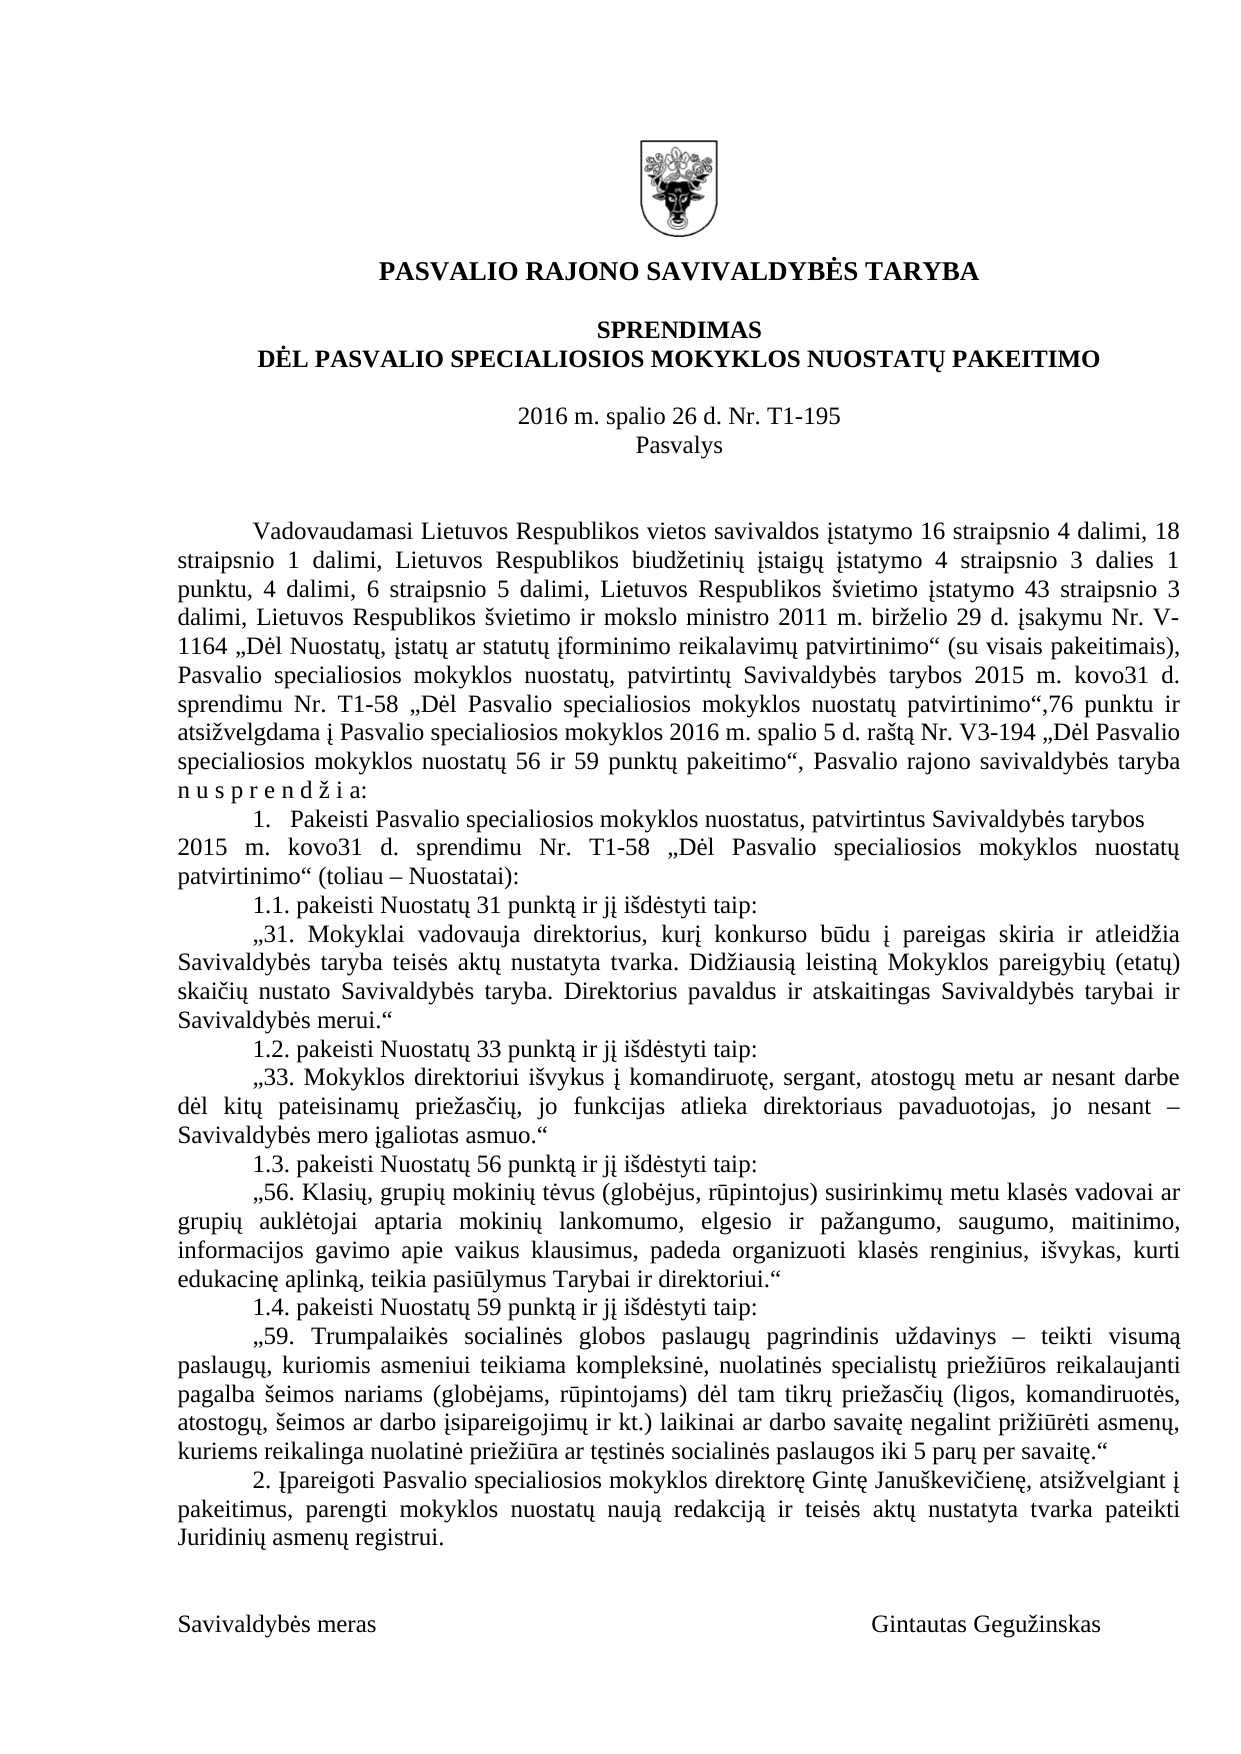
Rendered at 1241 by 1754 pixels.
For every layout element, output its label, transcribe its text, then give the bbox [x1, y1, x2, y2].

text „56. Klasių, grupių mokinių tėvus (globėjus, rūpintojus) susirinkimų metu klasės vadovai ar grupių auklėtojai aptaria mokinių lankomumo, elgesio ir pažangumo, saugumo, maitinimo, informacijos gavimo apie vaikus klausimus, padeda organizuoti klasės renginius, išvykas, kurti edukacinę aplinką, teikia pasiūlymus Tarybai ir direktoriui.“ [177, 1177, 1181, 1292]
text 1.1. pakeisti Nuostatų 31 punktą ir jį išdėstyti taip: [177, 890, 1181, 919]
text Vadovaudamasi Lietuvos Respublikos vietos savivaldos įstatymo 16 straipsnio 4 dalimi, 18 straipsnio 1 dalimi, Lietuvos Respublikos biudžetinių įstaigų įstatymo 4 straipsnio 3 dalies 1 punktu, 4 dalimi, 6 straipsnio 5 dalimi, Lietuvos Respublikos švietimo įstatymo 43 straipsnio 3 dalimi, Lietuvos Respublikos švietimo ir mokslo ministro 2011 m. birželio 29 d. įsakymu Nr. V-1164 „Dėl Nuostatų, įstatų ar statutų įforminimo reikalavimų patvirtinimo“ (su visais pakeitimais), Pasvalio specialiosios mokyklos nuostatų, patvirtintų Savivaldybės tarybos 2015 m. kovo31 d. sprendimu Nr. T1-58 „Dėl Pasvalio specialiosios mokyklos nuostatų patvirtinimo“,76 punktu ir atsižvelgdama į Pasvalio specialiosios mokyklos 2016 m. spalio 5 d. raštą Nr. V3-194 „Dėl Pasvalio specialiosios mokyklos nuostatų 56 ir 59 punktų pakeitimo“, Pasvalio rajono savivaldybės taryba nusprendžia: [177, 516, 1181, 804]
text 1.4. pakeisti Nuostatų 59 punktą ir jį išdėstyti taip: [177, 1292, 1181, 1321]
text Pasvalys [177, 430, 1181, 459]
text „59. Trumpalaikės socialinės globos paslaugų pagrindinis uždavinys – teikti visumą paslaugų, kuriomis asmeniui teikiama kompleksinė, nuolatinės specialistų priežiūros reikalaujanti pagalba šeimos nariams (globėjams, rūpintojams) dėl tam tikrų priežasčių (ligos, komandiruotės, atostogų, šeimos ar darbo įsipareigojimų ir kt.) laikinai ar darbo savaitę negalint prižiūrėti asmenų, kuriems reikalinga nuolatinė priežiūra ar tęstinės socialinės paslaugos iki 5 parų per savaitę.“ [177, 1321, 1181, 1465]
text 2016 m. spalio 26 d. Nr. T1-195 [177, 401, 1181, 430]
text „31. Mokyklai vadovauja direktorius, kurį konkurso būdu į pareigas skiria ir atleidžia Savivaldybės taryba teisės aktų nustatyta tvarka. Didžiausią leistiną Mokyklos pareigybių (etatų) skaičių nustato Savivaldybės taryba. Direktorius pavaldus ir atskaitingas Savivaldybės tarybai ir Savivaldybės merui.“ [177, 919, 1181, 1034]
text 1.2. pakeisti Nuostatų 33 punktą ir jį išdėstyti taip: [177, 1034, 1181, 1062]
text 2. Įpareigoti Pasvalio specialiosios mokyklos direktorę Gintę Januškevičienę, atsižvelgiant į pakeitimus, parengti mokyklos nuostatų naują redakciją ir teisės aktų nustatyta tvarka pateikti Juridinių asmenų registrui. [177, 1465, 1181, 1551]
text „33. Mokyklos direktoriui išvykus į komandiruotę, sergant, atostogų metu ar nesant darbe dėl kitų pateisinamų priežasčių, jo funkcijas atlieka direktoriaus pavaduotojas, jo nesant – Savivaldybės mero įgaliotas asmuo.“ [177, 1062, 1181, 1149]
text DĖL pasvalio specialiosios mokyklos nuostatų pakeitimo [177, 344, 1181, 372]
text Sprendimas [177, 315, 1181, 344]
text Savivaldybės meras Gintautas Gegužinskas [177, 1609, 1181, 1637]
text 1. Pakeisti Pasvalio specialiosios mokyklos nuostatus, patvirtintus Savivaldybės tarybos [252, 804, 1181, 832]
text 1.3. pakeisti Nuostatų 56 punktą ir jį išdėstyti taip: [177, 1149, 1181, 1177]
text Pasvalio rajono savivaldybės taryba [177, 255, 1181, 286]
text 2015 m. kovo31 d. sprendimu Nr. T1-58 „Dėl Pasvalio specialiosios mokyklos nuostatų patvirtinimo“ (toliau – Nuostatai): [177, 832, 1181, 890]
